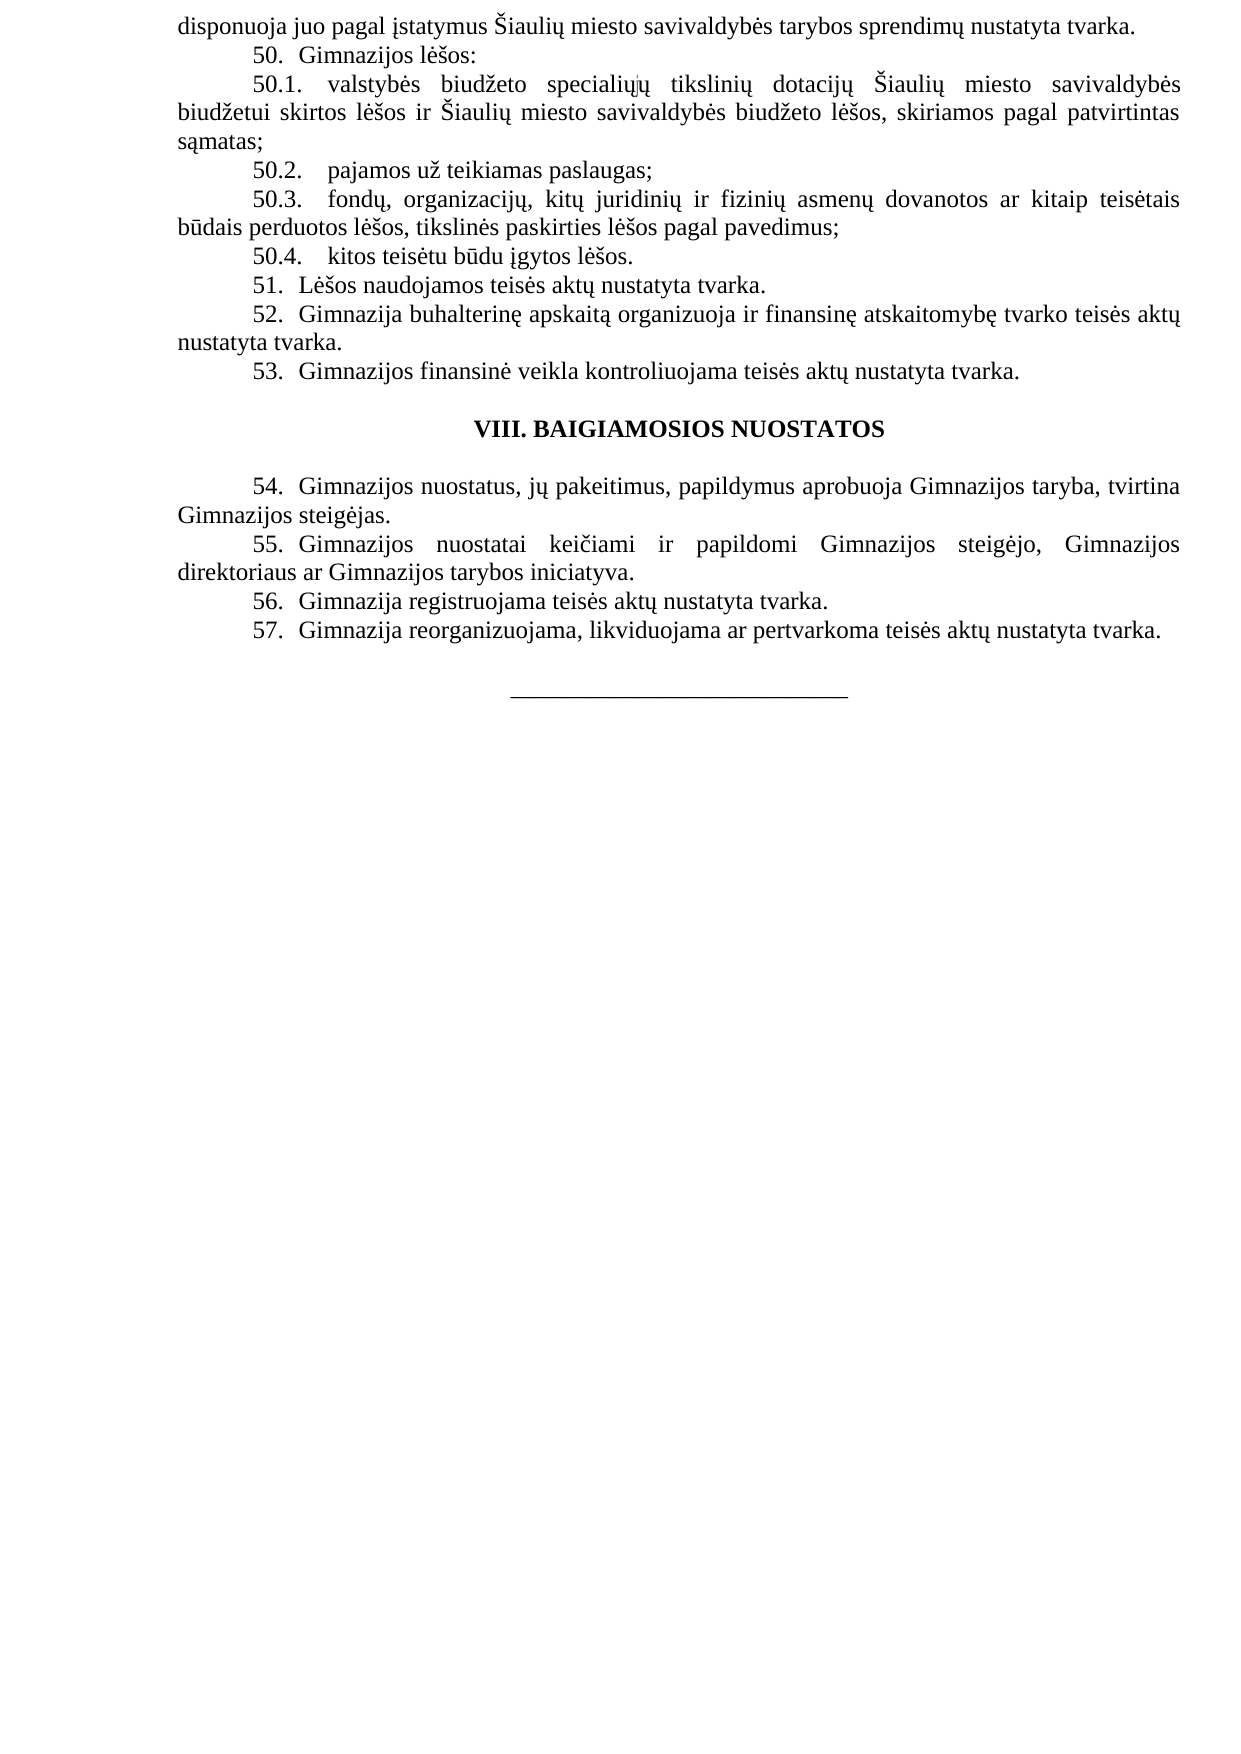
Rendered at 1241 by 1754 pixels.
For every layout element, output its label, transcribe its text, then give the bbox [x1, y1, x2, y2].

text 52. Gimnazija buhalterinę apskaitą organizuoja ir finansinę atskaitomybę tvarko teisės aktų nustatyta tvarka. [177, 299, 1181, 356]
text 56. Gimnazija registruojama teisės aktų nustatyta tvarka. [177, 586, 1181, 615]
text 51. Lėšos naudojamos teisės aktų nustatyta tvarka. [177, 270, 1181, 299]
text disponuoja juo pagal įstatymus Šiaulių miesto savivaldybės tarybos sprendimų nustatyta tvarka. [177, 11, 1181, 40]
text 50. Gimnazijos lėšos: [177, 40, 1181, 69]
text 55. Gimnazijos nuostatai keičiami ir papildomi Gimnazijos steigėjo, Gimnazijos direktoriaus ar Gimnazijos tarybos iniciatyva. [177, 529, 1181, 586]
text 50.3. fondų, organizacijų, kitų juridinių ir fizinių asmenų dovanotos ar kitaip teisėtais būdais perduotos lėšos, tikslinės paskirties lėšos pagal pavedimus; [177, 184, 1181, 241]
text ___________________________ [177, 672, 1181, 701]
text 57. Gimnazija reorganizuojama, likviduojama ar pertvarkoma teisės aktų nustatyta tvarka. [177, 615, 1181, 644]
text 50.1. valstybės biudžeto specialiųjų tikslinių dotacijų Šiaulių miesto savivaldybės biudžetui skirtos lėšos ir Šiaulių miesto savivaldybės biudžeto lėšos, skiriamos pagal patvirtintas sąmatas; [177, 69, 1181, 155]
text VIII. BAIGIAMOSIOS NUOSTATOS [177, 414, 1181, 442]
text 50.2. pajamos už teikiamas paslaugas; [177, 155, 1181, 184]
text 54. Gimnazijos nuostatus, jų pakeitimus, papildymus aprobuoja Gimnazijos taryba, tvirtina Gimnazijos steigėjas. [177, 471, 1181, 529]
text 50.4. kitos teisėtu būdu įgytos lėšos. [177, 241, 1181, 270]
text 53. Gimnazijos finansinė veikla kontroliuojama teisės aktų nustatyta tvarka. [177, 356, 1181, 385]
